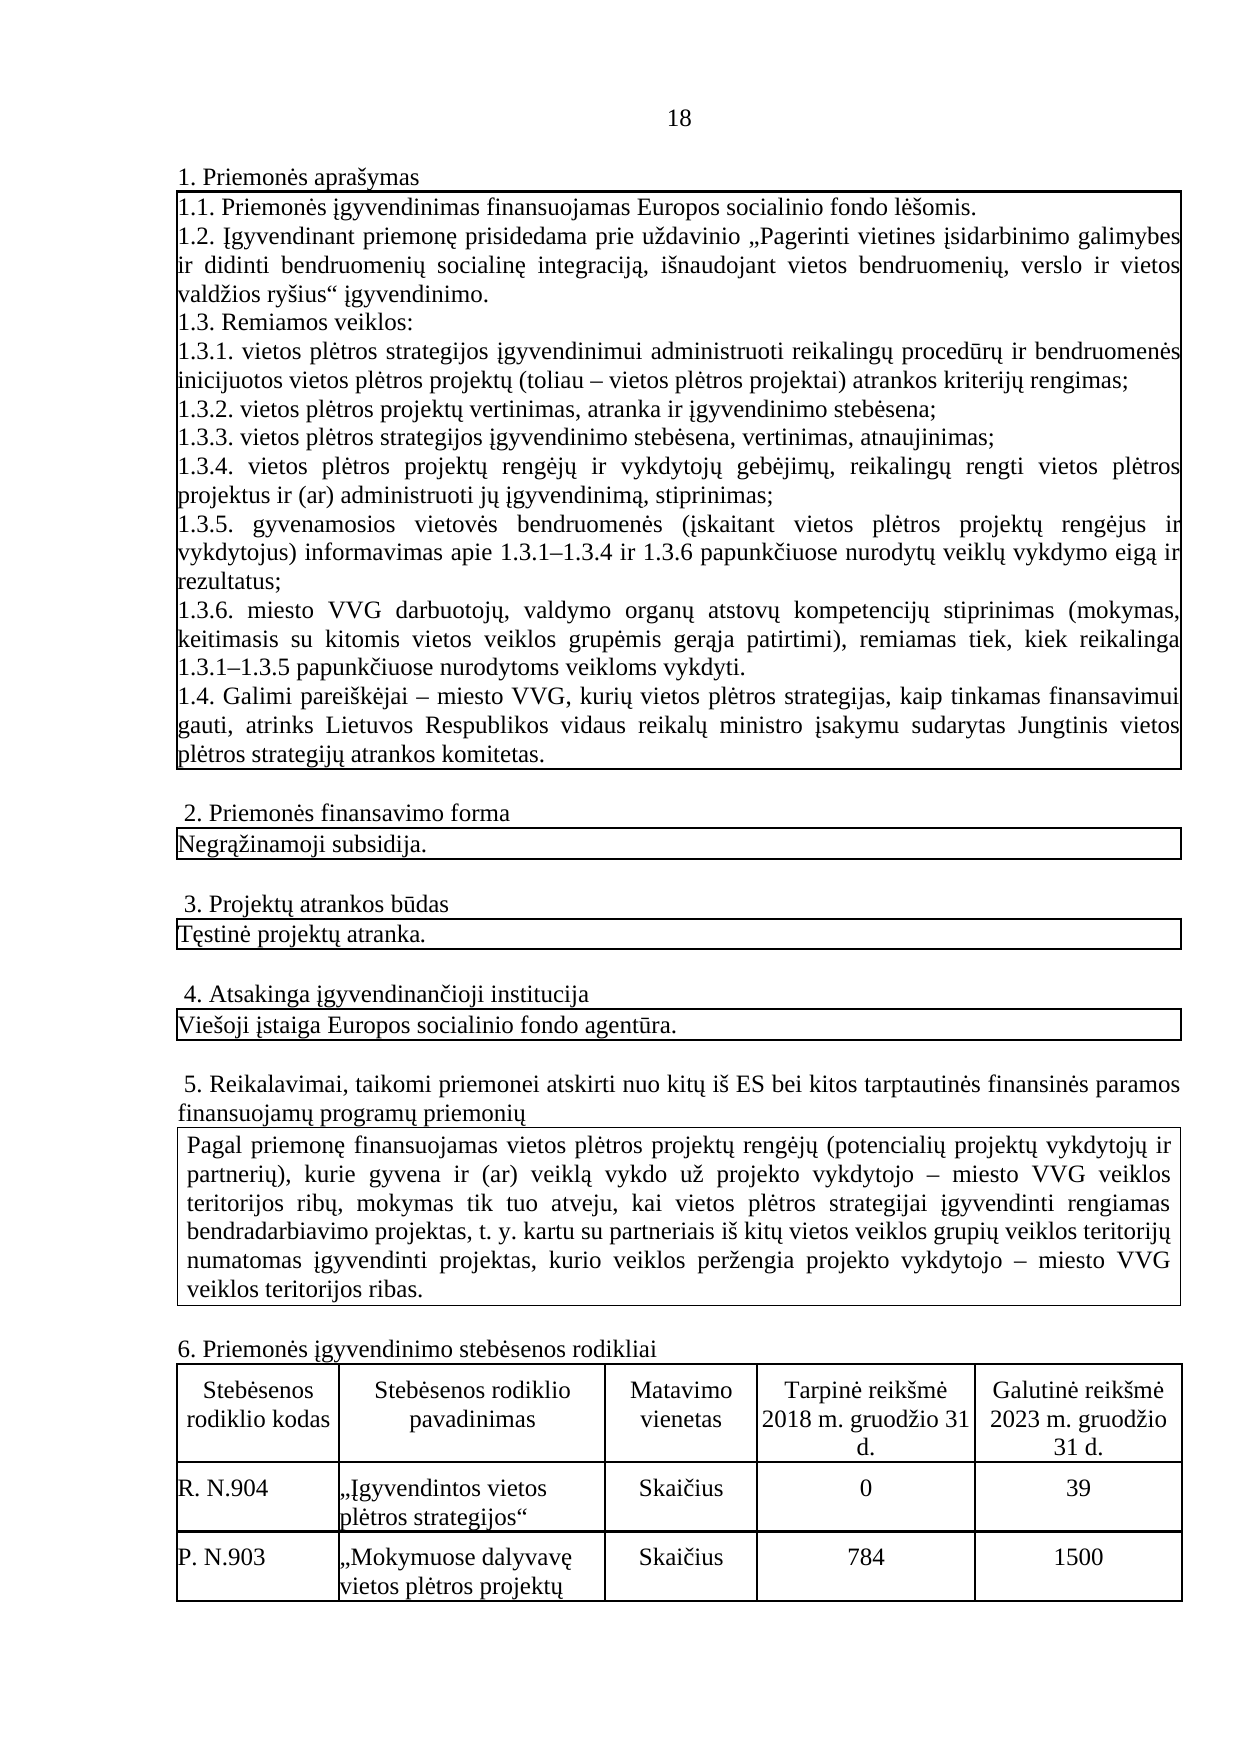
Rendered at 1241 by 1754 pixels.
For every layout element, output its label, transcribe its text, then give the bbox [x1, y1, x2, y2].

table_header Galutinė reikšmė 2023 m. gruodžio 31 d. [976, 1365, 1181, 1461]
table_cell 0 [758, 1463, 974, 1530]
table_header Tęstinė projektų atranka. [178, 920, 1180, 948]
text 3. Projektų atrankos būdas [177, 889, 1181, 917]
table_cell P. N.903 [178, 1533, 338, 1599]
table_cell „Įgyvendintos vietos plėtros strategijos“ [340, 1463, 604, 1530]
table_cell Skaičius [606, 1463, 756, 1530]
table_header Stebėsenos rodiklio kodas [178, 1365, 338, 1461]
table_cell 1.2. Įgyvendinant priemonę prisidedama prie uždavinio „Pagerinti vietines įsidarbinimo galimybes ir didinti bendruomenių socialinę integraciją, išnaudojant vietos bendruomenių, verslo ir vietos valdžios ryšius“ įgyvendinimo. [178, 221, 1180, 307]
table_header 1.1. Priemonės įgyvendinimas finansuojamas Europos socialinio fondo lėšomis. [178, 193, 1180, 221]
table_header Tarpinė reikšmė 2018 m. gruodžio 31 d. [758, 1365, 974, 1461]
text Pagal priemonę finansuojamas vietos plėtros projektų rengėjų (potencialių projektų vykdytojų ir partnerių), kurie gyvena ir (ar) veiklą vykdo už projekto vykdytojo – miesto VVG veiklos teritorijos ribų, mokymas tik tuo atveju, kai vietos plėtros strategijai įgyvendinti rengiamas bendradarbiavimo projektas, t. y. kartu su partneriais iš kitų vietos veiklos grupių veiklos teritorijų numatomas įgyvendinti projektas, kurio veiklos peržengia projekto vykdytojo – miesto VVG veiklos teritorijos ribas. [178, 1128, 1180, 1305]
text 1. Priemonės aprašymas [177, 162, 1181, 190]
text 2. Priemonės finansavimo forma [177, 798, 1181, 827]
table_cell R. N.904 [178, 1463, 338, 1530]
text 4. Atsakinga įgyvendinančioji institucija [177, 979, 1181, 1008]
table_header Viešoji įstaiga Europos socialinio fondo agentūra. [178, 1010, 1180, 1039]
table_header Matavimo vienetas [606, 1365, 756, 1461]
table_cell „Mokymuose dalyvavę vietos plėtros projektų [340, 1533, 604, 1599]
table_cell 1.4. Galimi pareiškėjai – miesto VVG, kurių vietos plėtros strategijas, kaip tinkamas finansavimui gauti, atrinks Lietuvos Respublikos vidaus reikalų ministro įsakymu sudarytas Jungtinis vietos plėtros strategijų atrankos komitetas. [178, 681, 1180, 767]
table_cell Skaičius [606, 1533, 756, 1599]
table_cell 784 [758, 1533, 974, 1599]
text 6. Priemonės įgyvendinimo stebėsenos rodikliai [177, 1334, 1181, 1363]
table_cell 1.3. Remiamos veiklos: 1.3.1. vietos plėtros strategijos įgyvendinimui administruoti reikalingų procedūrų ir bendruomenės inicijuotos vietos plėtros projektų (toliau – vietos plėtros projektai) atrankos kriterijų rengimas; 1.3.2. vietos plėtros projektų vertinimas, atranka ir įgyvendinimo stebėsena; 1.3.3. vietos plėtros strategijos įgyvendinimo stebėsena, vertinimas, atnaujinimas; 1.3.4. vietos plėtros projektų rengėjų ir vykdytojų gebėjimų, reikalingų rengti vietos plėtros projektus ir (ar) administruoti jų įgyvendinimą, stiprinimas; 1.3.5. gyvenamosios vietovės bendruomenės (įskaitant vietos plėtros projektų rengėjus ir vykdytojus) informavimas apie 1.3.1–1.3.4 ir 1.3.6 papunkčiuose nurodytų veiklų vykdymo eigą ir rezultatus; 1.3.6. miesto VVG darbuotojų, valdymo organų atstovų kompetencijų stiprinimas (mokymas, keitimasis su kitomis vietos veiklos grupėmis gerąja patirtimi), remiamas tiek, kiek reikalinga 1.3.1–1.3.5 papunkčiuose nurodytoms veikloms vykdyti. [178, 308, 1180, 681]
table_header Negrąžinamoji subsidija. [178, 829, 1180, 858]
table_cell 1500 [976, 1533, 1181, 1599]
table_header Stebėsenos rodiklio pavadinimas [340, 1365, 604, 1461]
text 5. Reikalavimai, taikomi priemonei atskirti nuo kitų iš ES bei kitos tarptautinės finansinės paramos finansuojamų programų priemonių [177, 1069, 1181, 1127]
table_cell 39 [976, 1463, 1181, 1530]
